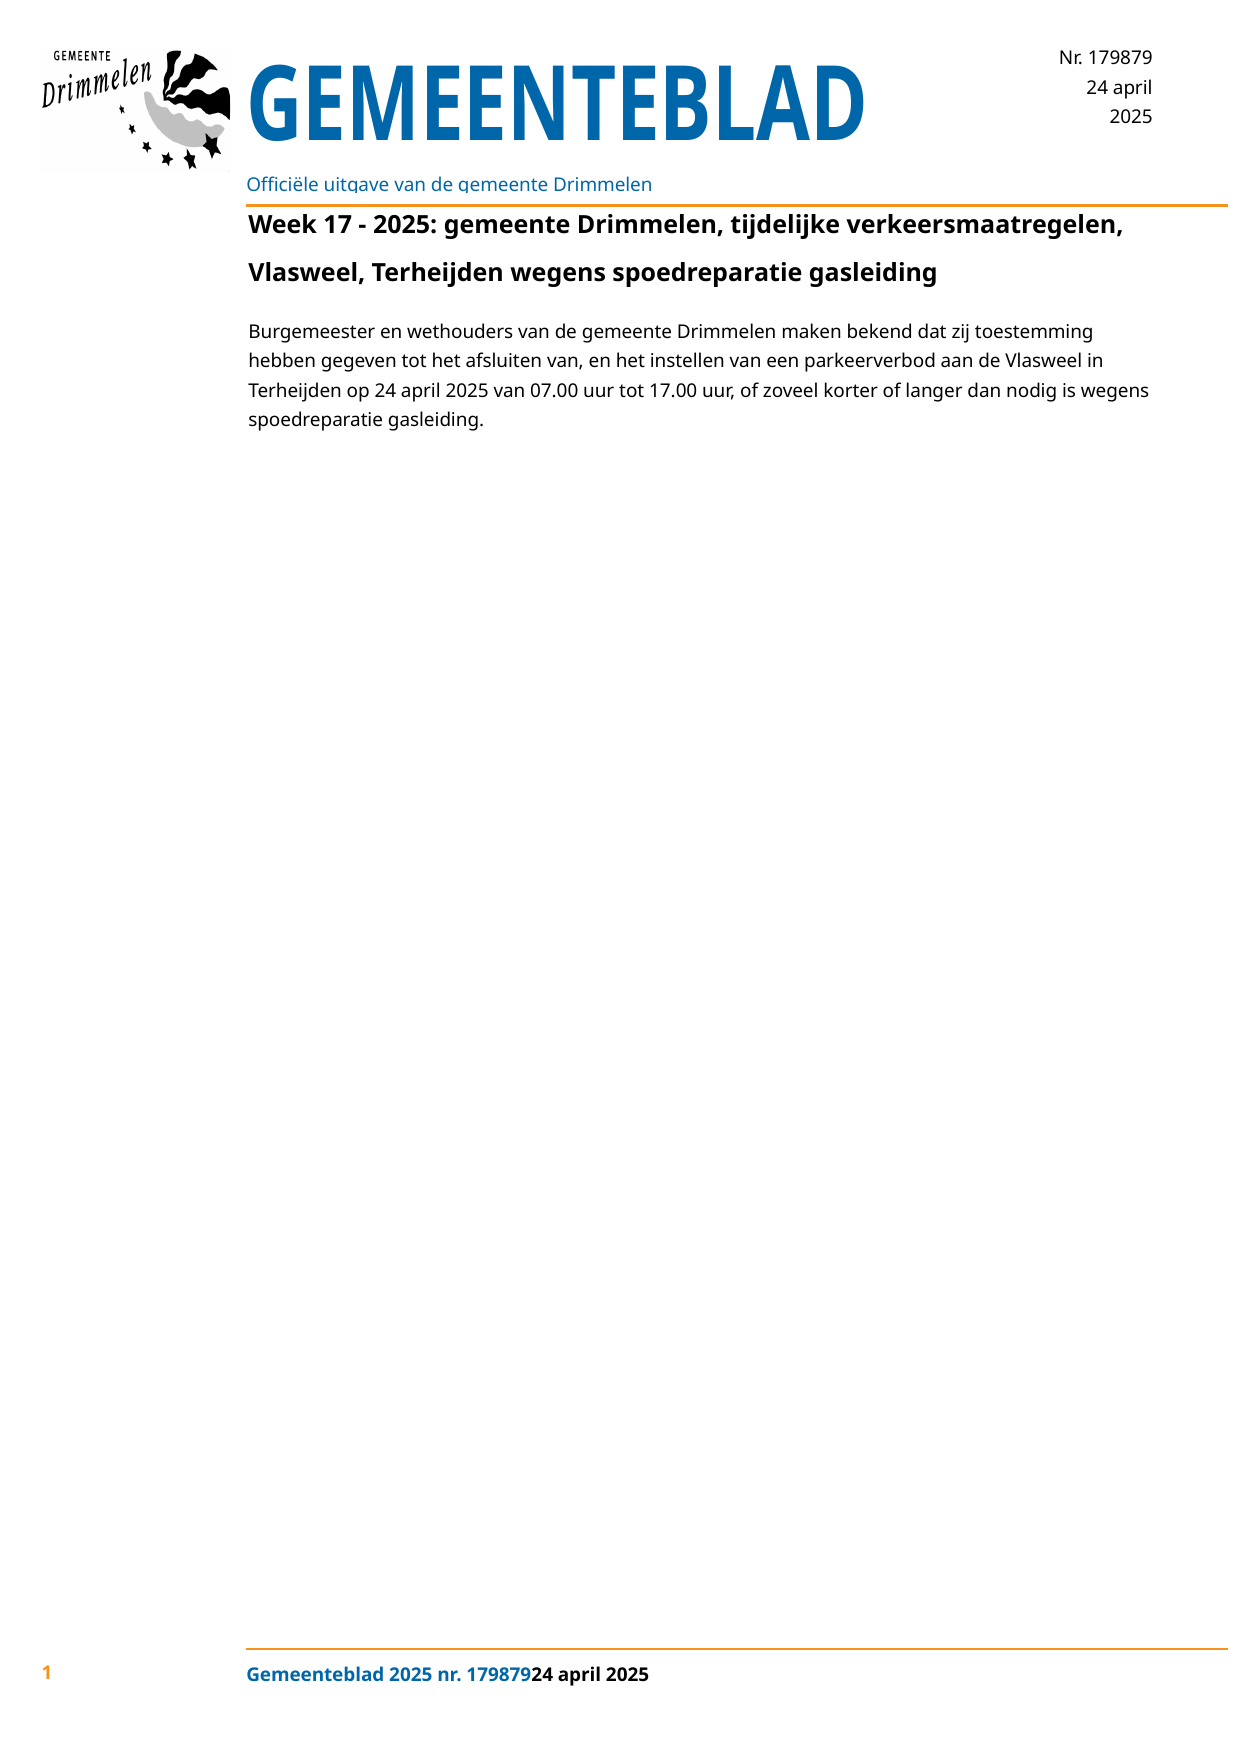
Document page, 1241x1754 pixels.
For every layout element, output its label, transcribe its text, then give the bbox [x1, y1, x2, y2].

text Burgemeester en wethouders van de gemeente Drimmelen maken bekend dat zij toestemming hebben gegeven tot het afsluiten van, en het instellen van een parkeerverbod aan de Vlasweel in Terheijden op 24 april 2025 van 07.00 uur tot 17.00 uur, of zoveel korter of langer dan nodig is wegens spoedreparatie gasleiding. [248, 318, 1152, 432]
picture [41, 47, 231, 172]
text Week 17 - 2025: gemeente Drimmelen, tijdelijke verkeersmaatregelen, Vlasweel, Terheijden wegens spoedreparatie gasleiding [248, 207, 1152, 288]
